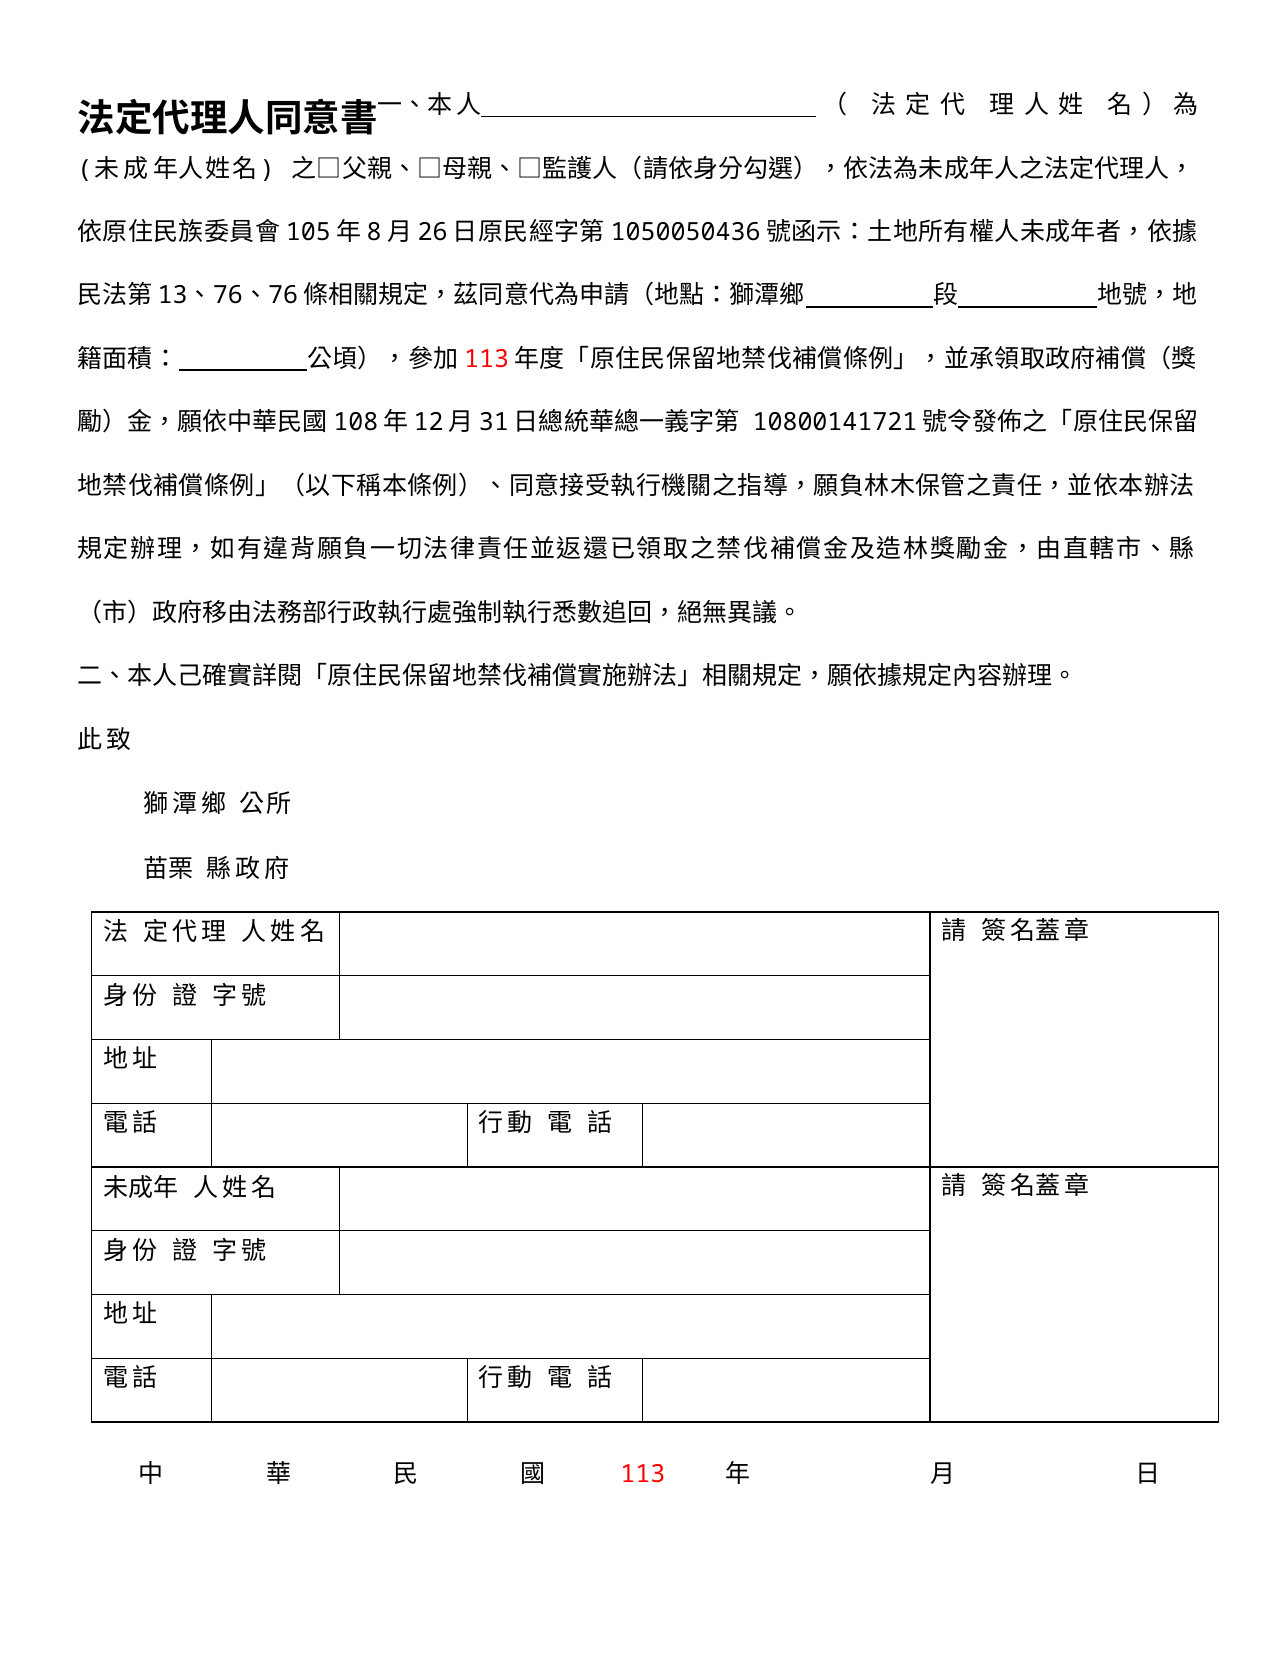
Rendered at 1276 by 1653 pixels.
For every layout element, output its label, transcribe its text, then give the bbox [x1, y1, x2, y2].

text 二、本人己確實詳閱「原住民保留地禁伐補償實施辦法」相關規定，願依據規定內容辦理。 [77, 656, 1198, 692]
table_header 法 定代理 人姓名 [92, 913, 339, 975]
text 此致 [77, 720, 1175, 756]
table_cell [340, 1168, 929, 1230]
table_cell 地址 [92, 1040, 211, 1103]
table_cell 身份 證 字號 [92, 1231, 339, 1294]
table_cell [340, 1231, 929, 1294]
table_cell 身份 證 字號 [92, 976, 339, 1039]
text 獅潭鄉 公所 [77, 784, 1175, 820]
text 一、本人 （ 法定代 理人姓 名）為 (未成年人姓名) 之□父親、□母親、□監護人（請依身分勾選），依法為未成年人之法定代理人，依原住民族委員會105年8月26日原民經字第1050050436號函示：土地所有權人未成年者，依據民法第13、76、76條相關規定，茲同意代為申請（地點：獅潭鄉 段 地號，地籍面積： 公頃），參加113年度「原住民保留地禁伐補償條例」，並承領取政府補償（獎勵）金，願依中華民國108年12月31日總統華總一義字第 10800141721號令發佈之「原住民保留地禁伐補償條例」（以下稱本條例）、同意接受執行機關之指導，願負林木保管之責任，並依本辦法規定辦理，如有違背願負一切法律責任並返還已領取之禁伐補償金及造林獎勵金，由直轄市、縣（市）政府移由法務部行政執行處強制執行悉數追回，絕無異議。 [77, 84, 1198, 628]
table_cell 未成年 人姓名 [92, 1168, 339, 1230]
table_cell 地址 [92, 1295, 211, 1358]
table_cell [643, 1359, 929, 1421]
table_cell [212, 1040, 929, 1103]
table_cell 行動 電 話 [468, 1359, 642, 1421]
table_cell 電話 [92, 1359, 211, 1421]
table_cell 電話 [92, 1104, 211, 1166]
table_header [340, 913, 929, 975]
text 苗栗 縣政府 [77, 848, 1175, 884]
table_header 請 簽名蓋章 [931, 913, 1218, 1166]
table_cell [340, 976, 929, 1039]
table_cell 請 簽名蓋章 [931, 1168, 1218, 1421]
table_cell [212, 1104, 467, 1166]
table_cell [212, 1359, 467, 1421]
table_cell [643, 1104, 929, 1166]
text 中 華 民 國 113 年 月 日 [100, 1451, 1198, 1491]
table_cell [212, 1295, 929, 1358]
table_cell 行動 電 話 [468, 1104, 642, 1166]
text 法定代理人同意書 [77, 87, 377, 142]
